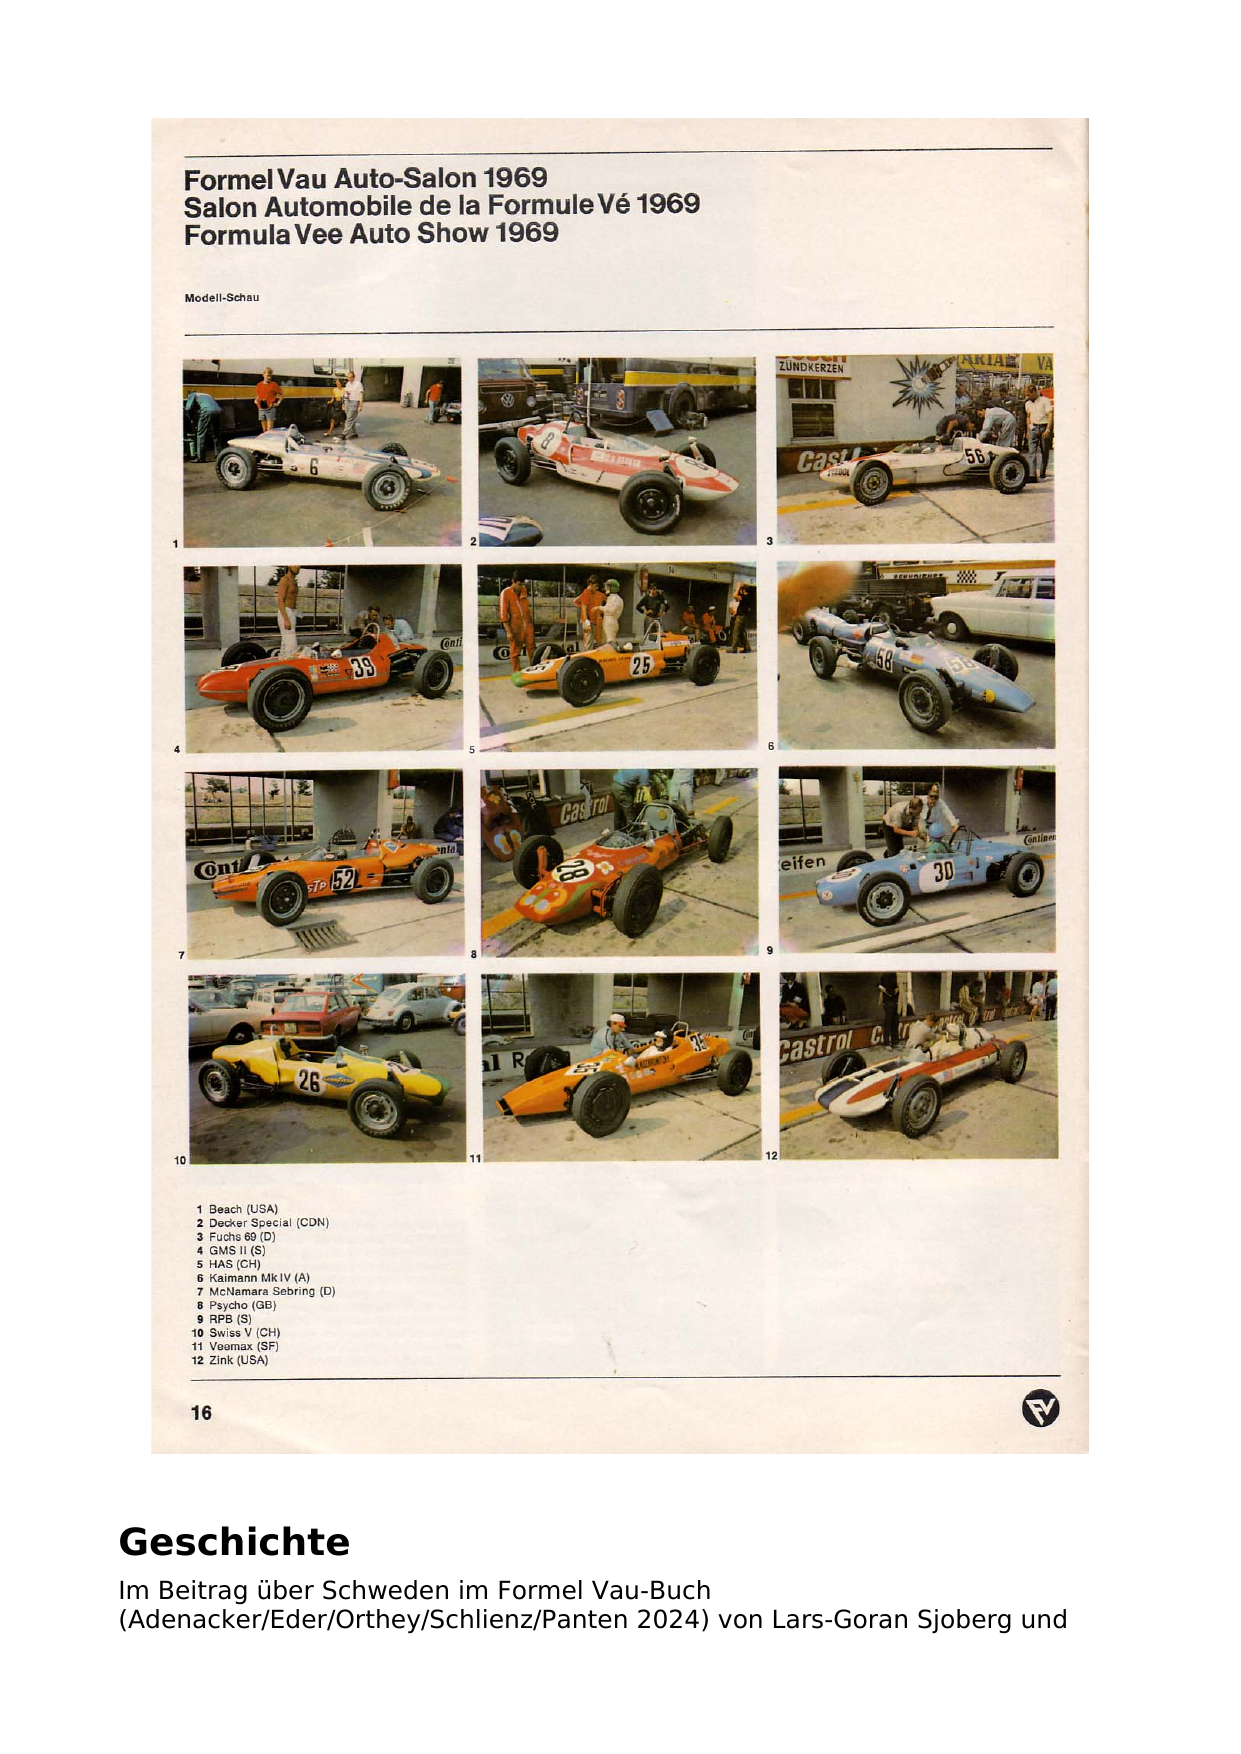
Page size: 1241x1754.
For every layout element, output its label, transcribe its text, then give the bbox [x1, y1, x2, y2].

picture [151, 118, 1089, 1454]
subtitle Geschichte [118, 1520, 1122, 1564]
text Im Beitrag über Schweden im Formel Vau-Buch (Adenacker/Eder/Orthey/Schlienz/Panten 2024) von Lars-Goran Sjoberg und [118, 1576, 1122, 1635]
